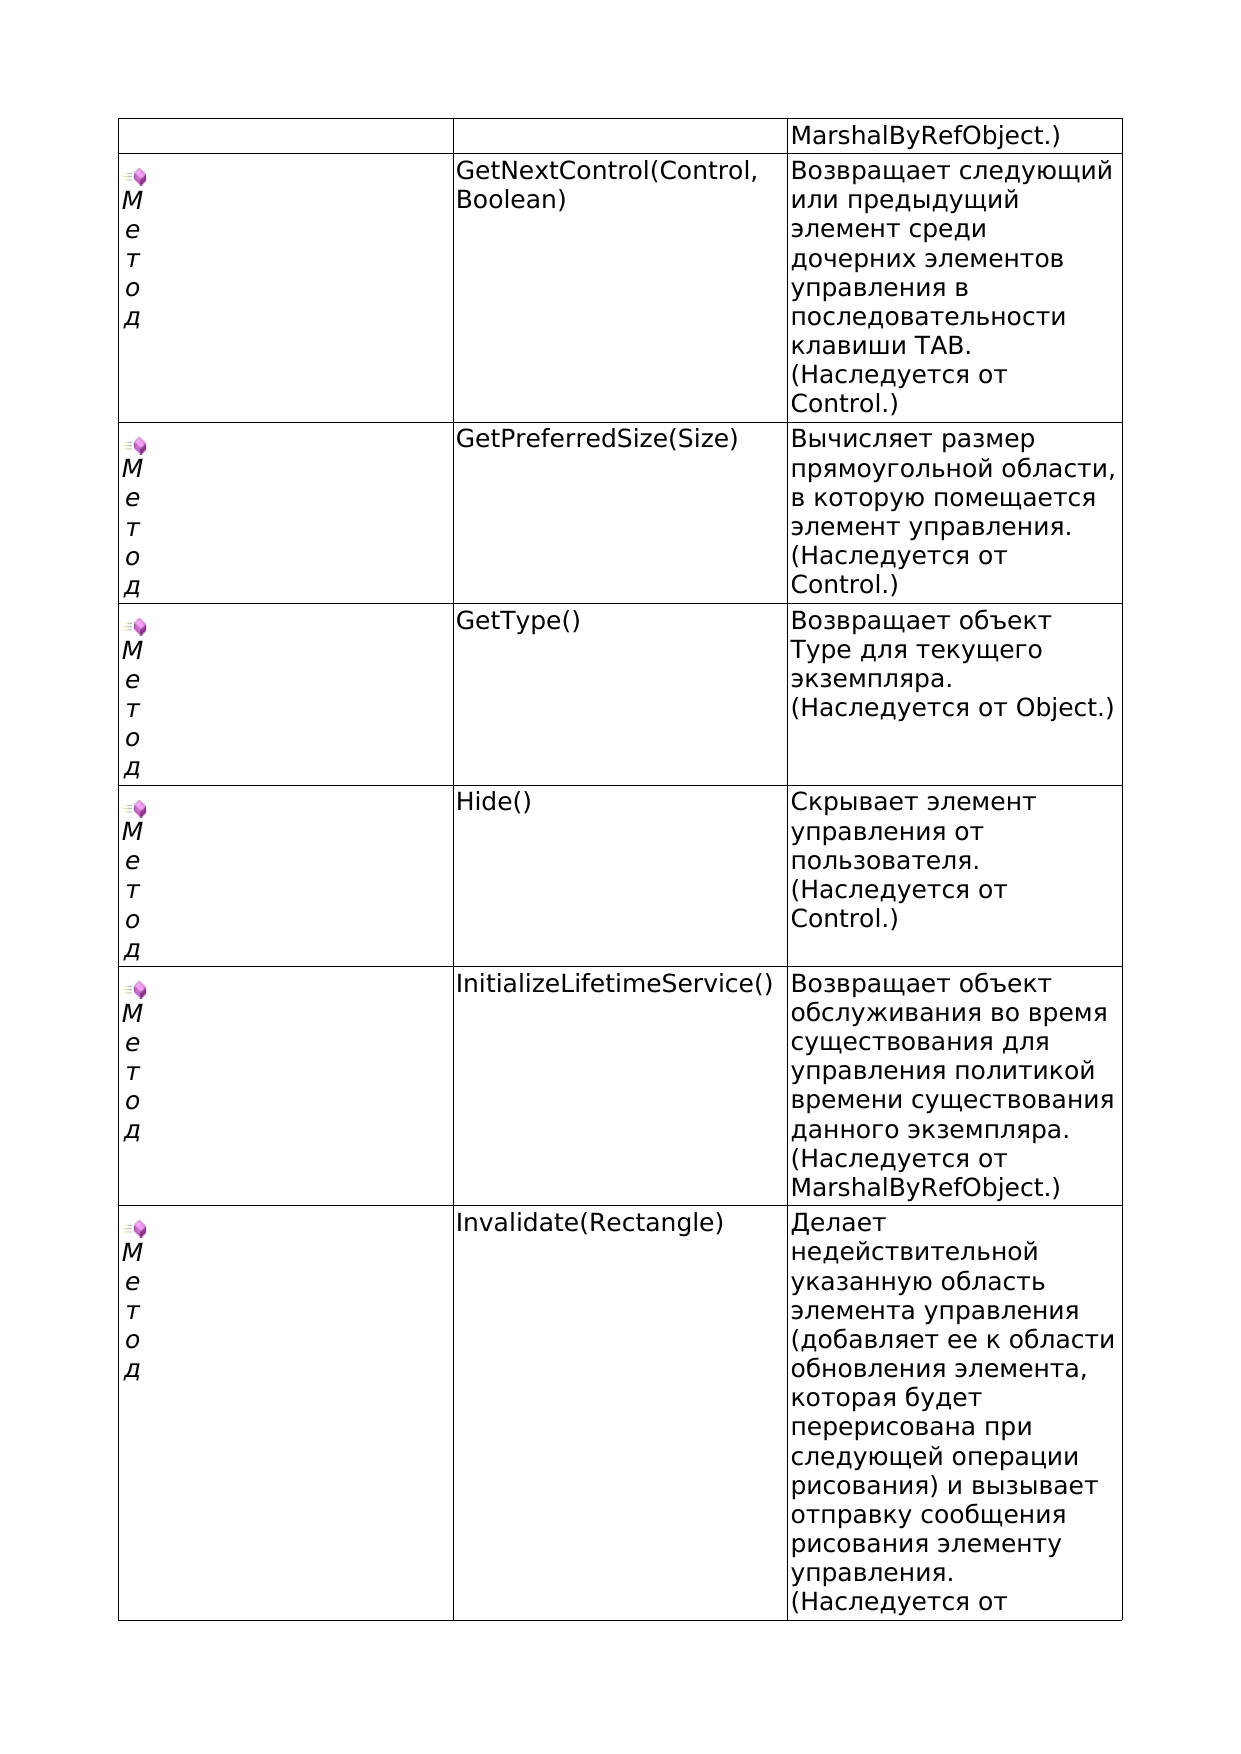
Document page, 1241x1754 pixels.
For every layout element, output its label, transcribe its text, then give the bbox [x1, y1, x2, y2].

table_cell Возвращает объект Type для текущего экземпляра. (Наследуется от Object.) [788, 604, 1122, 784]
table_cell [119, 786, 453, 966]
table_cell Возвращает объект обслуживания во время существования для управления политикой времени существования данного экземпляра. (Наследуется от MarshalByRefObject.) [788, 967, 1122, 1205]
picture [121, 981, 147, 999]
picture [121, 1220, 147, 1238]
table_cell Скрывает элемент управления от пользователя. (Наследуется от Control.) [788, 786, 1122, 966]
table_cell [119, 119, 453, 153]
table_cell [119, 604, 453, 784]
table_cell GetType() [454, 604, 787, 784]
table_cell [119, 1206, 453, 1619]
picture [121, 618, 147, 636]
table_cell [119, 967, 453, 1205]
picture [121, 437, 147, 455]
table_cell Hide() [454, 786, 787, 966]
table_cell Вычисляет размер прямоугольной области, в которую помещается элемент управления. (Наследуется от Control.) [788, 423, 1122, 603]
table_cell InitializeLifetimeService() [454, 967, 787, 1205]
table_cell [119, 423, 453, 603]
picture [121, 168, 147, 186]
table_cell [119, 154, 453, 422]
table_cell Invalidate(Rectangle) [454, 1206, 787, 1619]
table_cell [454, 119, 787, 153]
picture [121, 800, 147, 818]
table_cell GetNextControl(Control, Boolean) [454, 154, 787, 422]
table_cell Делает недействительной указанную область элемента управления (добавляет ее к области обновления элемента, которая будет перерисована при следующей операции рисования) и вызывает отправку сообщения рисования элементу управления. (Наследуется от [788, 1206, 1122, 1619]
table_cell MarshalByRefObject.) [788, 119, 1122, 153]
table_cell GetPreferredSize(Size) [454, 423, 787, 603]
table_cell Возвращает следующий или предыдущий элемент среди дочерних элементов управления в последовательности клавиши TAB. (Наследуется от Control.) [788, 154, 1122, 422]
